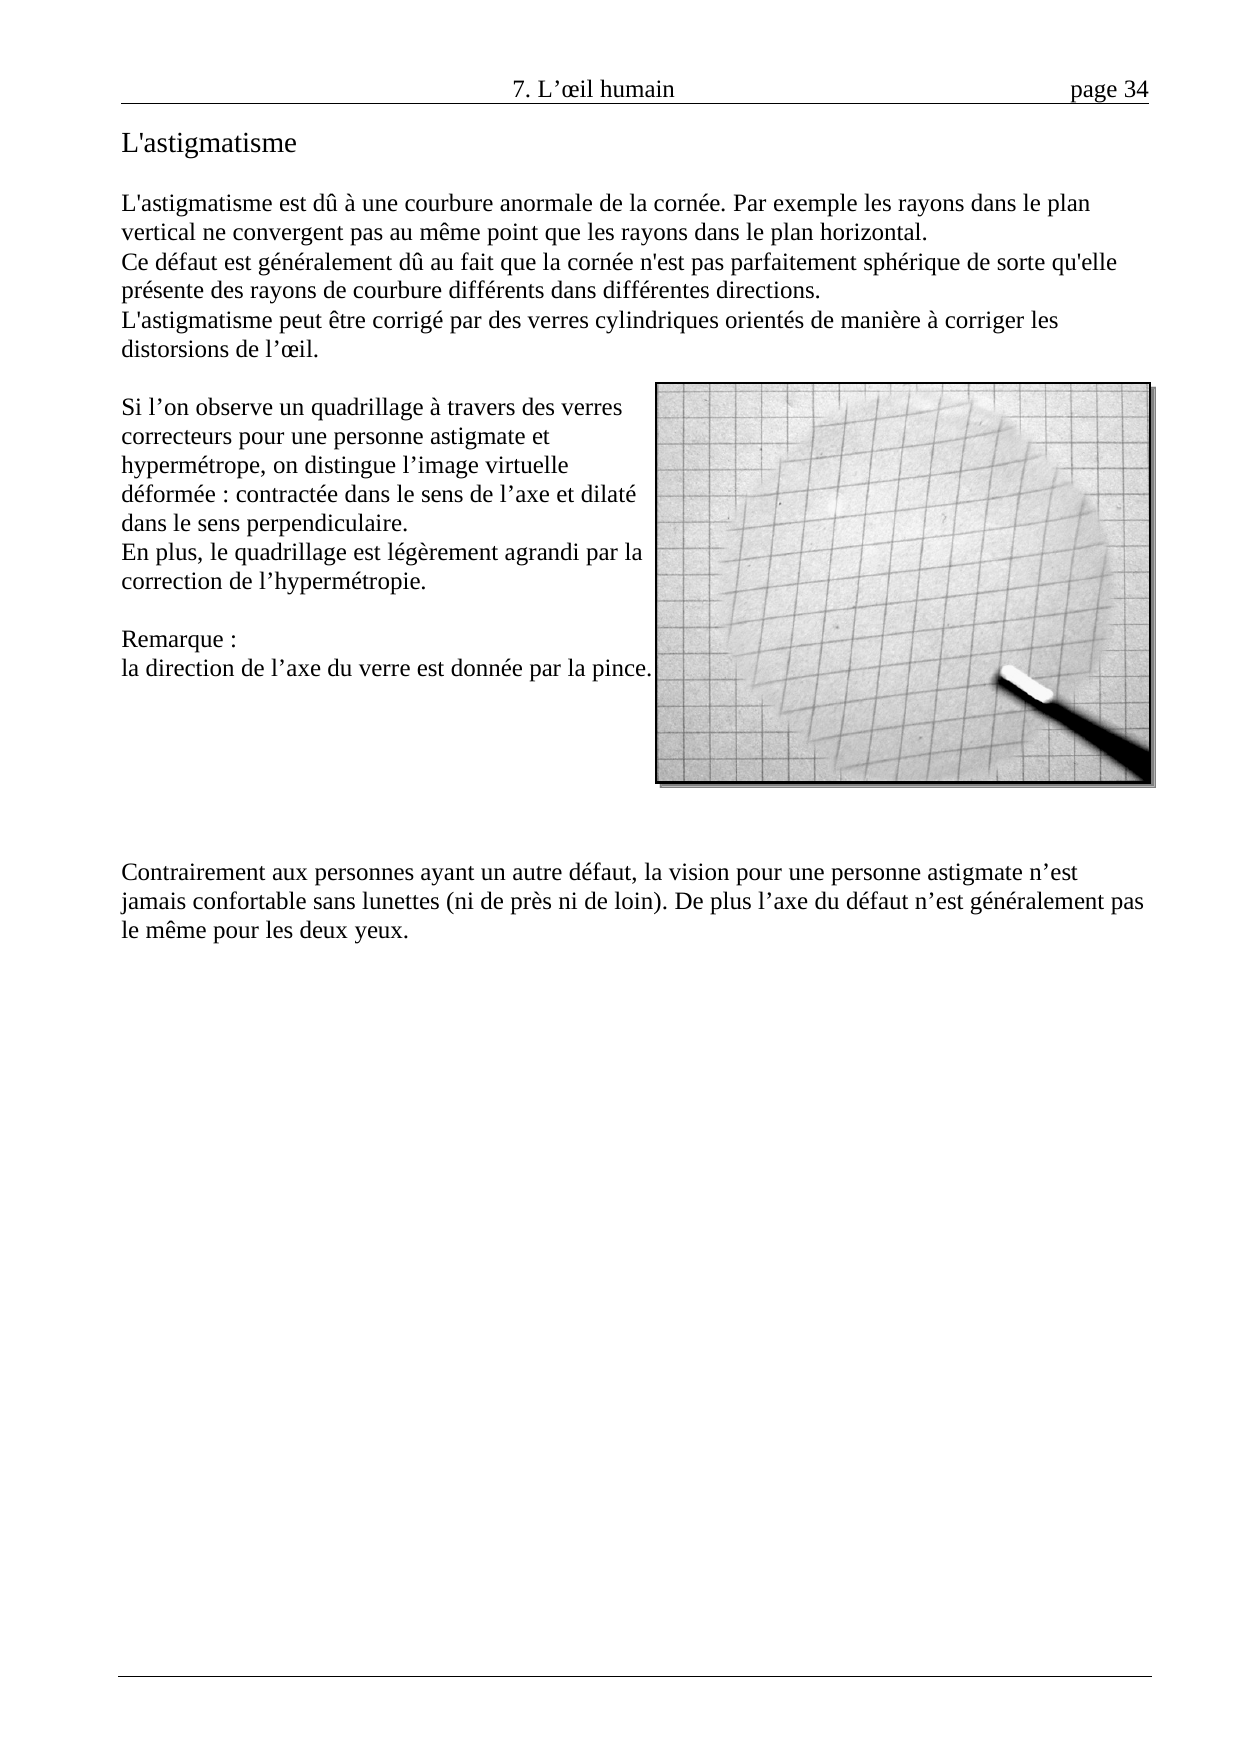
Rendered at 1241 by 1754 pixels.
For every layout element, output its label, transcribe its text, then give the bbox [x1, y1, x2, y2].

text L'astigmatisme [121, 126, 1149, 159]
text L'astigmatisme est dû à une courbure anormale de la cornée. Par exemple les rayons dans le plan vertical ne convergent pas au même point que les rayons dans le plan horizontal. [121, 188, 1149, 246]
text Remarque : [121, 624, 655, 653]
text Ce défaut est généralement dû au fait que la cornée n'est pas parfaitement sphérique de sorte qu'elle présente des rayons de courbure différents dans différentes directions. [121, 246, 1149, 304]
text Si l’on observe un quadrillage à travers des verres correcteurs pour une personne astigmate et hypermétrope, on distingue l’image virtuelle déformée : contractée dans le sens de l’axe et dilaté dans le sens perpendiculaire. En plus, le quadrillage est légèrement agrandi par la correction de l’hypermétropie. [121, 392, 655, 595]
picture [657, 384, 1149, 781]
text la direction de l’axe du verre est donnée par la pince. [121, 653, 655, 682]
text Contrairement aux personnes ayant un autre défaut, la vision pour une personne astigmate n’est jamais confortable sans lunettes (ni de près ni de loin). De plus l’axe du défaut n’est généralement pas le même pour les deux yeux. [121, 857, 1149, 944]
text L'astigmatisme peut être corrigé par des verres cylindriques orientés de manière à corriger les distorsions de l’œil. [121, 304, 1149, 363]
